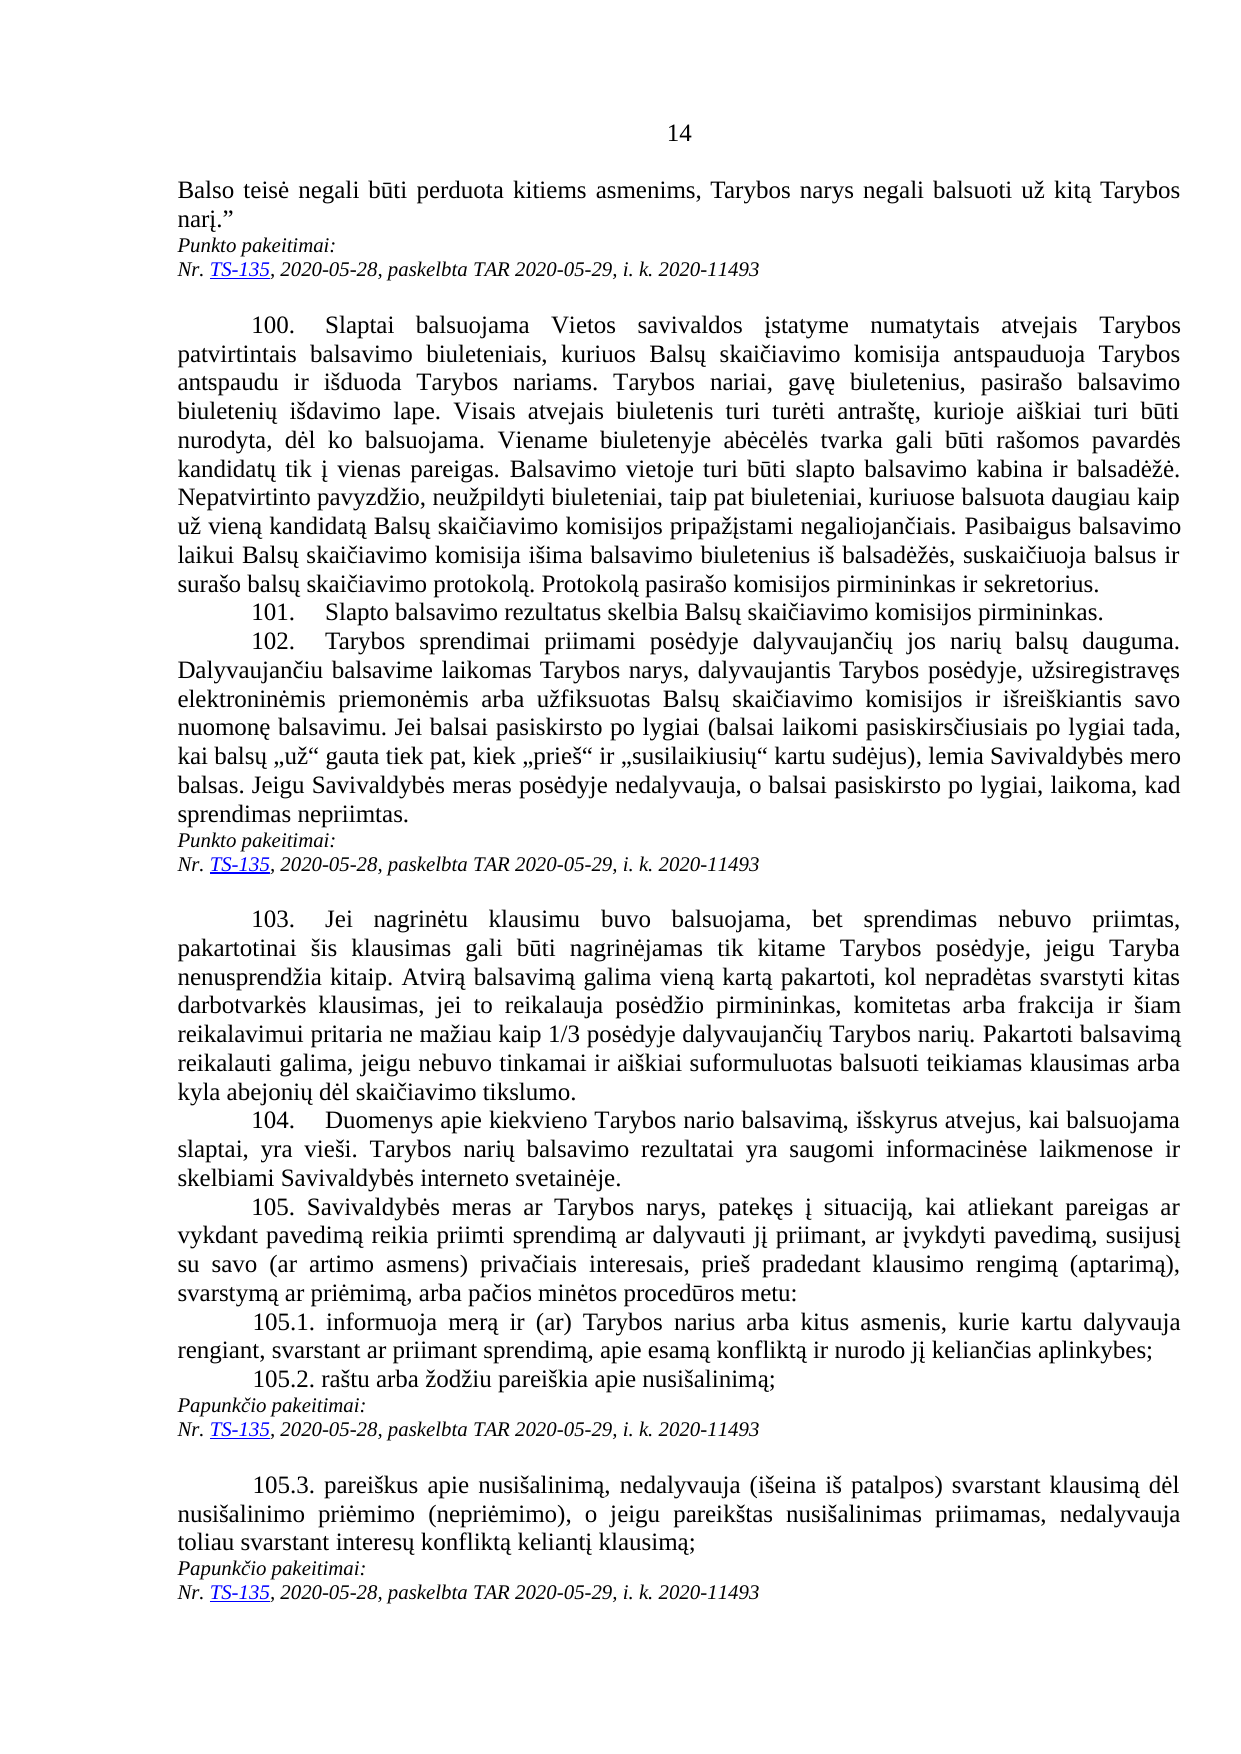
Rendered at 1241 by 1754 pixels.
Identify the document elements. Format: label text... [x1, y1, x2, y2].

text Punkto pakeitimai: [177, 827, 1181, 852]
text Nr. TS-135, 2020-05-28, paskelbta TAR 2020-05-29, i. k. 2020-11493 [177, 852, 1181, 876]
text Papunkčio pakeitimai: [177, 1556, 1181, 1580]
text Nr. TS-135, 2020-05-28, paskelbta TAR 2020-05-29, i. k. 2020-11493 [177, 1580, 1181, 1604]
text 105.2. raštu arba žodžiu pareiškia apie nusišalinimą; [177, 1364, 1181, 1393]
text 105.3. pareiškus apie nusišalinimą, nedalyvauja (išeina iš patalpos) svarstant klausimą dėl nusišalinimo priėmimo (nepriėmimo), o jeigu pareikštas nusišalinimas priimamas, nedalyvauja toliau svarstant interesų konfliktą keliantį klausimą; [177, 1470, 1181, 1556]
text Balso teisė negali būti perduota kitiems asmenims, Tarybos narys negali balsuoti už kitą Tarybos narį.” [177, 176, 1181, 233]
text Nr. TS-135, 2020-05-28, paskelbta TAR 2020-05-29, i. k. 2020-11493 [177, 1417, 1181, 1441]
text 105. Savivaldybės meras ar Tarybos narys, patekęs į situaciją, kai atliekant pareigas ar vykdant pavedimą reikia priimti sprendimą ar dalyvauti jį priimant, ar įvykdyti pavedimą, susijusį su savo (ar artimo asmens) privačiais interesais, prieš pradedant klausimo rengimą (aptarimą), svarstymą ar priėmimą, arba pačios minėtos procedūros metu: [177, 1192, 1181, 1307]
text Nr. TS-135, 2020-05-28, paskelbta TAR 2020-05-29, i. k. 2020-11493 [177, 257, 1181, 281]
text 104. Duomenys apie kiekvieno Tarybos nario balsavimą, išskyrus atvejus, kai balsuojama slaptai, yra vieši. Tarybos narių balsavimo rezultatai yra saugomi informacinėse laikmenose ir skelbiami Savivaldybės interneto svetainėje. [177, 1106, 1181, 1192]
text 102. Tarybos sprendimai priimami posėdyje dalyvaujančių jos narių balsų dauguma. Dalyvaujančiu balsavime laikomas Tarybos narys, dalyvaujantis Tarybos posėdyje, užsiregistravęs elektroninėmis priemonėmis arba užfiksuotas Balsų skaičiavimo komisijos ir išreiškiantis savo nuomonę balsavimu. Jei balsai pasiskirsto po lygiai (balsai laikomi pasiskirsčiusiais po lygiai tada, kai balsų „už“ gauta tiek pat, kiek „prieš“ ir „susilaikiusių“ kartu sudėjus), lemia Savivaldybės mero balsas. Jeigu Savivaldybės meras posėdyje nedalyvauja, o balsai pasiskirsto po lygiai, laikoma, kad sprendimas nepriimtas. [177, 626, 1181, 827]
text 103. Jei nagrinėtu klausimu buvo balsuojama, bet sprendimas nebuvo priimtas, pakartotinai šis klausimas gali būti nagrinėjamas tik kitame Tarybos posėdyje, jeigu Taryba nenusprendžia kitaip. Atvirą balsavimą galima vieną kartą pakartoti, kol nepradėtas svarstyti kitas darbotvarkės klausimas, jei to reikalauja posėdžio pirmininkas, komitetas arba frakcija ir šiam reikalavimui pritaria ne mažiau kaip 1/3 posėdyje dalyvaujančių Tarybos narių. Pakartoti balsavimą reikalauti galima, jeigu nebuvo tinkamai ir aiškiai suformuluotas balsuoti teikiamas klausimas arba kyla abejonių dėl skaičiavimo tikslumo. [177, 904, 1181, 1106]
text Papunkčio pakeitimai: [177, 1393, 1181, 1417]
text 105.1. informuoja merą ir (ar) Tarybos narius arba kitus asmenis, kurie kartu dalyvauja rengiant, svarstant ar priimant sprendimą, apie esamą konfliktą ir nurodo jį keliančias aplinkybes; [177, 1307, 1181, 1364]
text 100. Slaptai balsuojama Vietos savivaldos įstatyme numatytais atvejais Tarybos patvirtintais balsavimo biuleteniais, kuriuos Balsų skaičiavimo komisija antspauduoja Tarybos antspaudu ir išduoda Tarybos nariams. Tarybos nariai, gavę biuletenius, pasirašo balsavimo biuletenių išdavimo lape. Visais atvejais biuletenis turi turėti antraštę, kurioje aiškiai turi būti nurodyta, dėl ko balsuojama. Viename biuletenyje abėcėlės tvarka gali būti rašomos pavardės kandidatų tik į vienas pareigas. Balsavimo vietoje turi būti slapto balsavimo kabina ir balsadėžė. Nepatvirtinto pavyzdžio, neužpildyti biuleteniai, taip pat biuleteniai, kuriuose balsuota daugiau kaip už vieną kandidatą Balsų skaičiavimo komisijos pripažįstami negaliojančiais. Pasibaigus balsavimo laikui Balsų skaičiavimo komisija išima balsavimo biuletenius iš balsadėžės, suskaičiuoja balsus ir surašo balsų skaičiavimo protokolą. Protokolą pasirašo komisijos pirmininkas ir sekretorius. [177, 310, 1181, 597]
text 101. Slapto balsavimo rezultatus skelbia Balsų skaičiavimo komisijos pirmininkas. [177, 597, 1181, 626]
text Punkto pakeitimai: [177, 233, 1181, 257]
